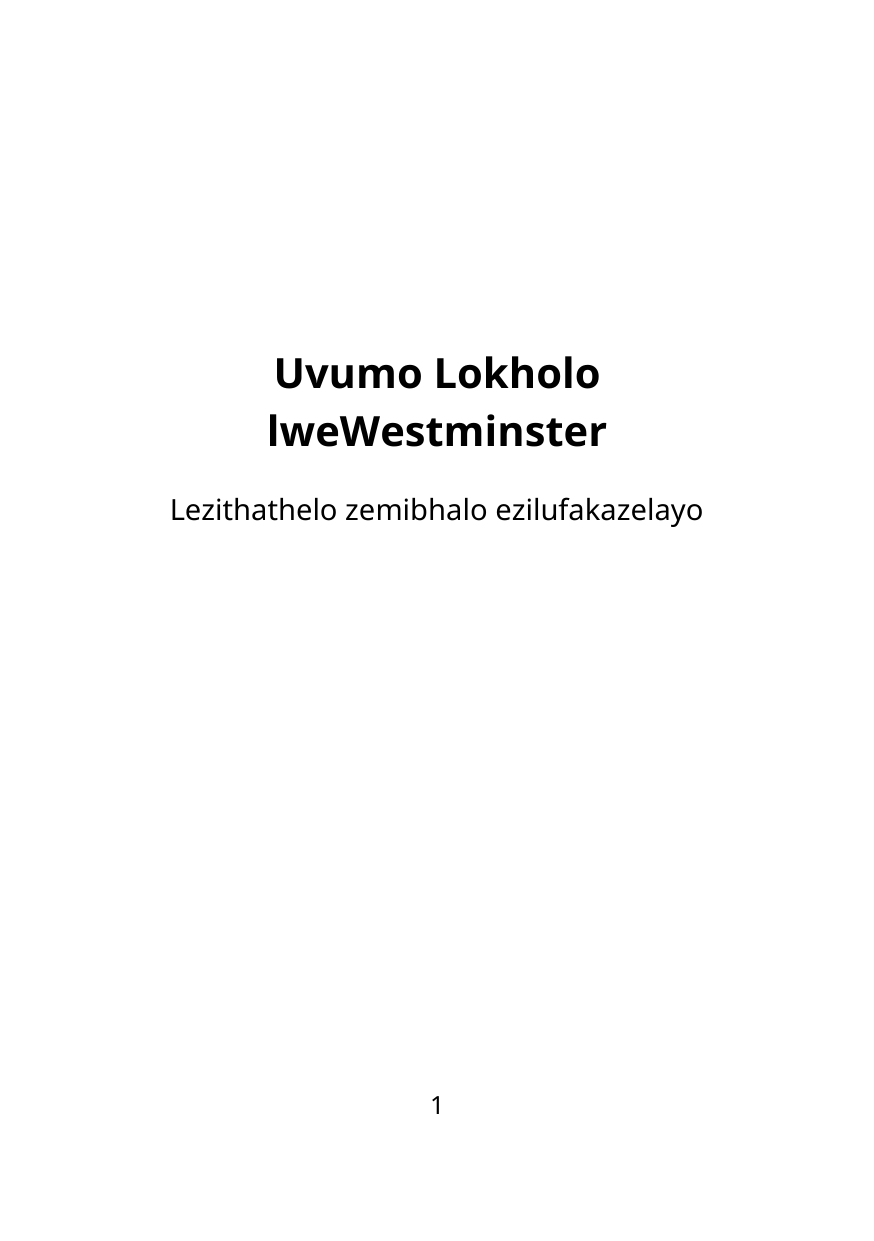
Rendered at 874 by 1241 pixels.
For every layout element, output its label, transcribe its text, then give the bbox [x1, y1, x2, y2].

text Lezithathelo zemibhalo ezilufakazelayo [118, 489, 756, 529]
text Uvumo Lokholo lweWestminster [118, 344, 756, 458]
